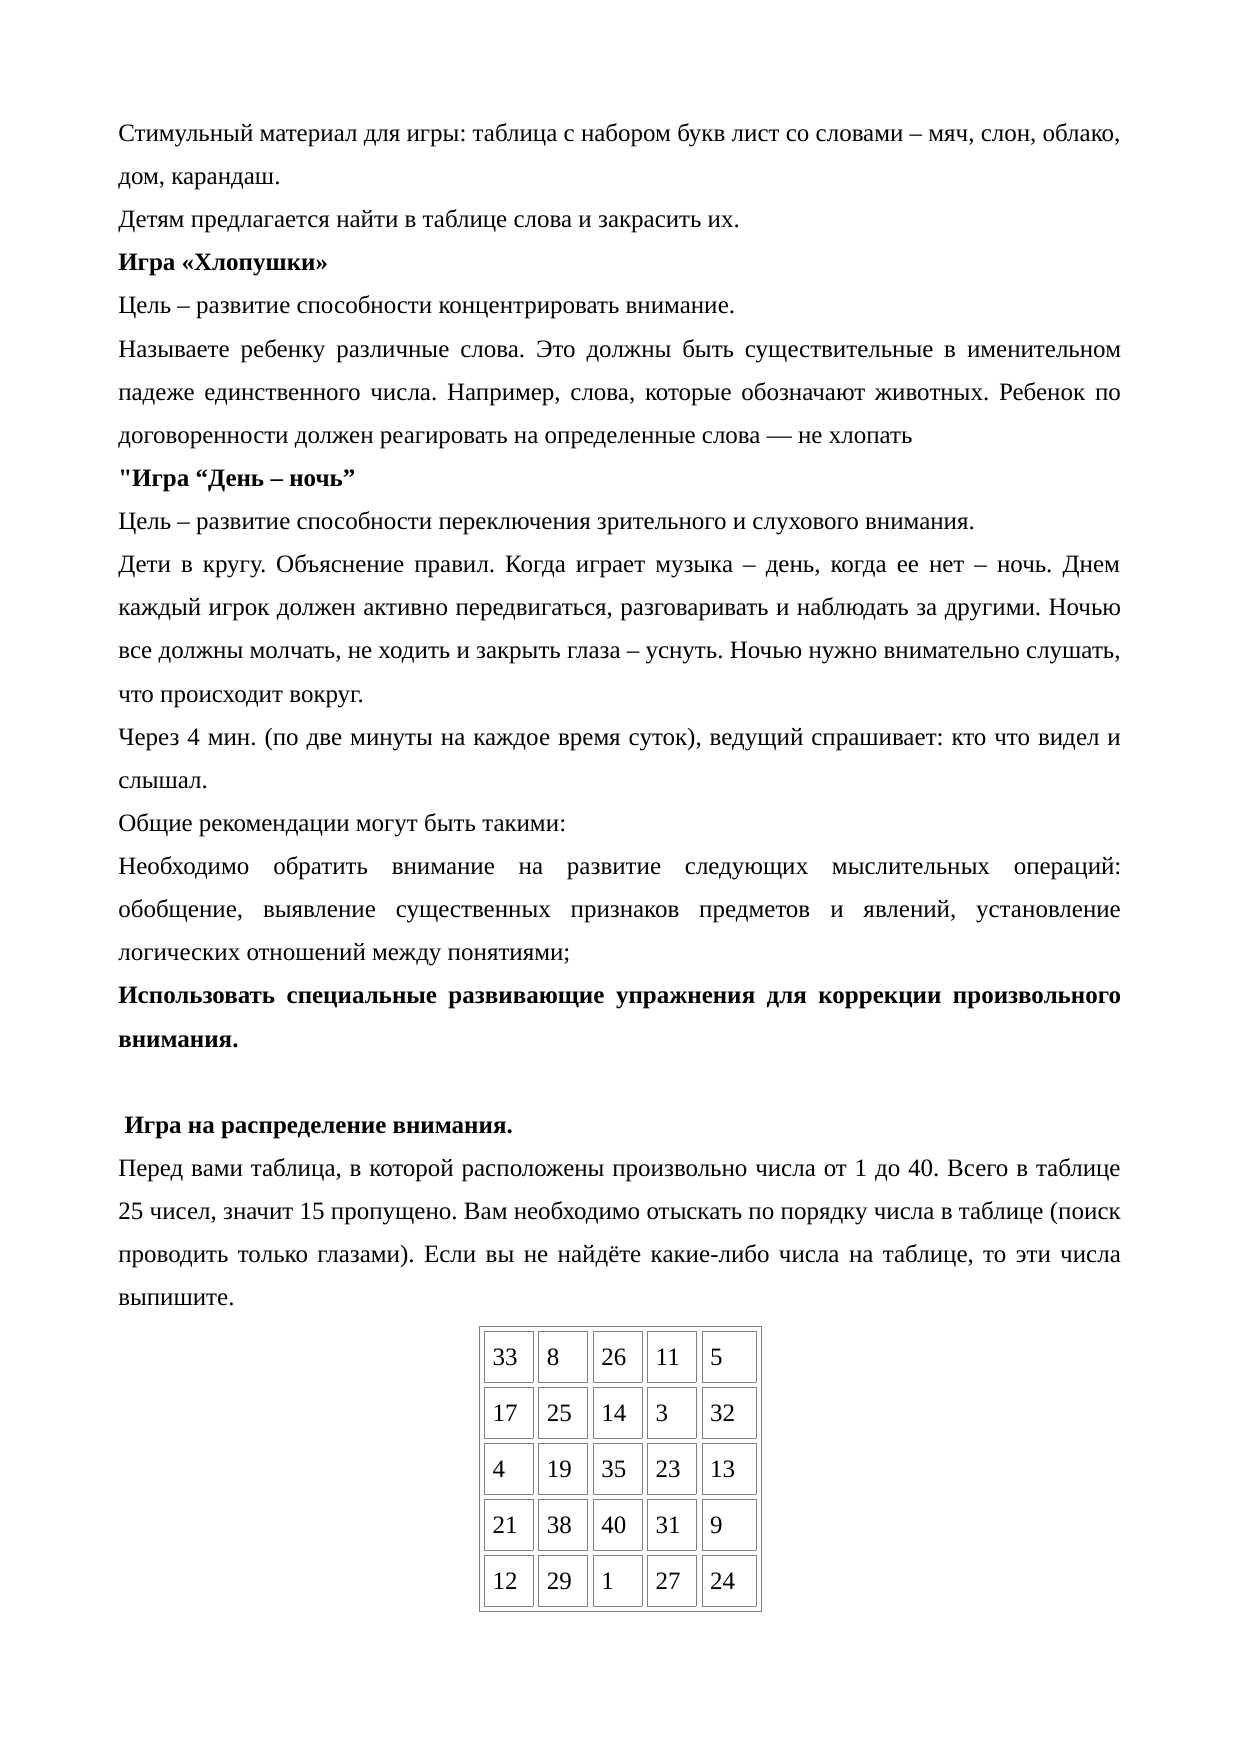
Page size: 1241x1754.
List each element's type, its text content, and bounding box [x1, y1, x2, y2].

table_cell 25 [536, 1382, 590, 1438]
table_header 33 [481, 1327, 536, 1382]
text Общие рекомендации могут быть такими: [118, 808, 1122, 837]
table_cell 31 [645, 1494, 699, 1550]
text Игра на распределение внимания. [118, 1110, 1122, 1139]
table_cell 24 [699, 1550, 759, 1606]
table_cell 27 [645, 1550, 699, 1606]
text Стимульный материал для игры: таблица с набором букв лист со словами – мяч, слон, облако, дом, карандаш. [118, 118, 1122, 190]
table_cell 13 [699, 1438, 759, 1494]
table_cell 9 [699, 1494, 759, 1550]
table_cell 32 [699, 1382, 759, 1438]
table_cell 23 [645, 1438, 699, 1494]
text Игра «Хлопушки» [118, 247, 1122, 276]
text Цель – развитие способности концентрировать внимание. [118, 291, 1122, 319]
table_header 26 [590, 1327, 644, 1382]
table_cell 12 [481, 1550, 536, 1606]
text Детям предлагается найти в таблице слова и закрасить их. [118, 204, 1122, 233]
table_cell 4 [481, 1438, 536, 1494]
table_cell 40 [590, 1494, 644, 1550]
text Дети в кругу. Объяснение правил. Когда играет музыка – день, когда ее нет – ночь. Днем каждый игрок должен активно передвигаться, разговаривать и наблюдать за другими. Ночью все должны молчать, не ходить и закрыть глаза – уснуть. Ночью нужно внимательно слушать, что происходит вокруг. [118, 549, 1122, 707]
table_cell 3 [645, 1382, 699, 1438]
table_header 5 [699, 1327, 759, 1382]
text Использовать специальные развивающие упражнения для коррекции произвольного внимания. [118, 981, 1122, 1052]
text Цель – развитие способности переключения зрительного и слухового внимания. [118, 506, 1122, 535]
text Необходимо обратить внимание на развитие следующих мыслительных операций: обобщение, выявление существенных признаков предметов и явлений, установление логических отношений между понятиями; [118, 851, 1122, 966]
text Перед вами таблица, в которой расположены произвольно числа от 1 до 40. Всего в таблице 25 чисел, значит 15 пропущено. Вам необходимо отыскать по порядку числа в таблице (поиск проводить только глазами). Если вы не найдёте какие-либо числа на таблице, то эти числа выпишите. [118, 1153, 1122, 1311]
table_cell 1 [590, 1550, 644, 1606]
table_cell 29 [536, 1550, 590, 1606]
text Называете ребенку различные слова. Это должны быть существительные в именительном падеже единственного числа. Например, слова, которые обозначают животных. Ребенок по договоренности должен реагировать на определенные слова — не хлопать [118, 334, 1122, 449]
table_cell 19 [536, 1438, 590, 1494]
table_cell 35 [590, 1438, 644, 1494]
table_cell 21 [481, 1494, 536, 1550]
table_cell 17 [481, 1382, 536, 1438]
table_header 8 [536, 1327, 590, 1382]
table_cell 38 [536, 1494, 590, 1550]
table_header 11 [645, 1327, 699, 1382]
text "Игра “День – ночь” [118, 463, 1122, 492]
table_cell 14 [590, 1382, 644, 1438]
text Через 4 мин. (по две минуты на каждое время суток), ведущий спрашивает: кто что видел и слышал. [118, 722, 1122, 794]
